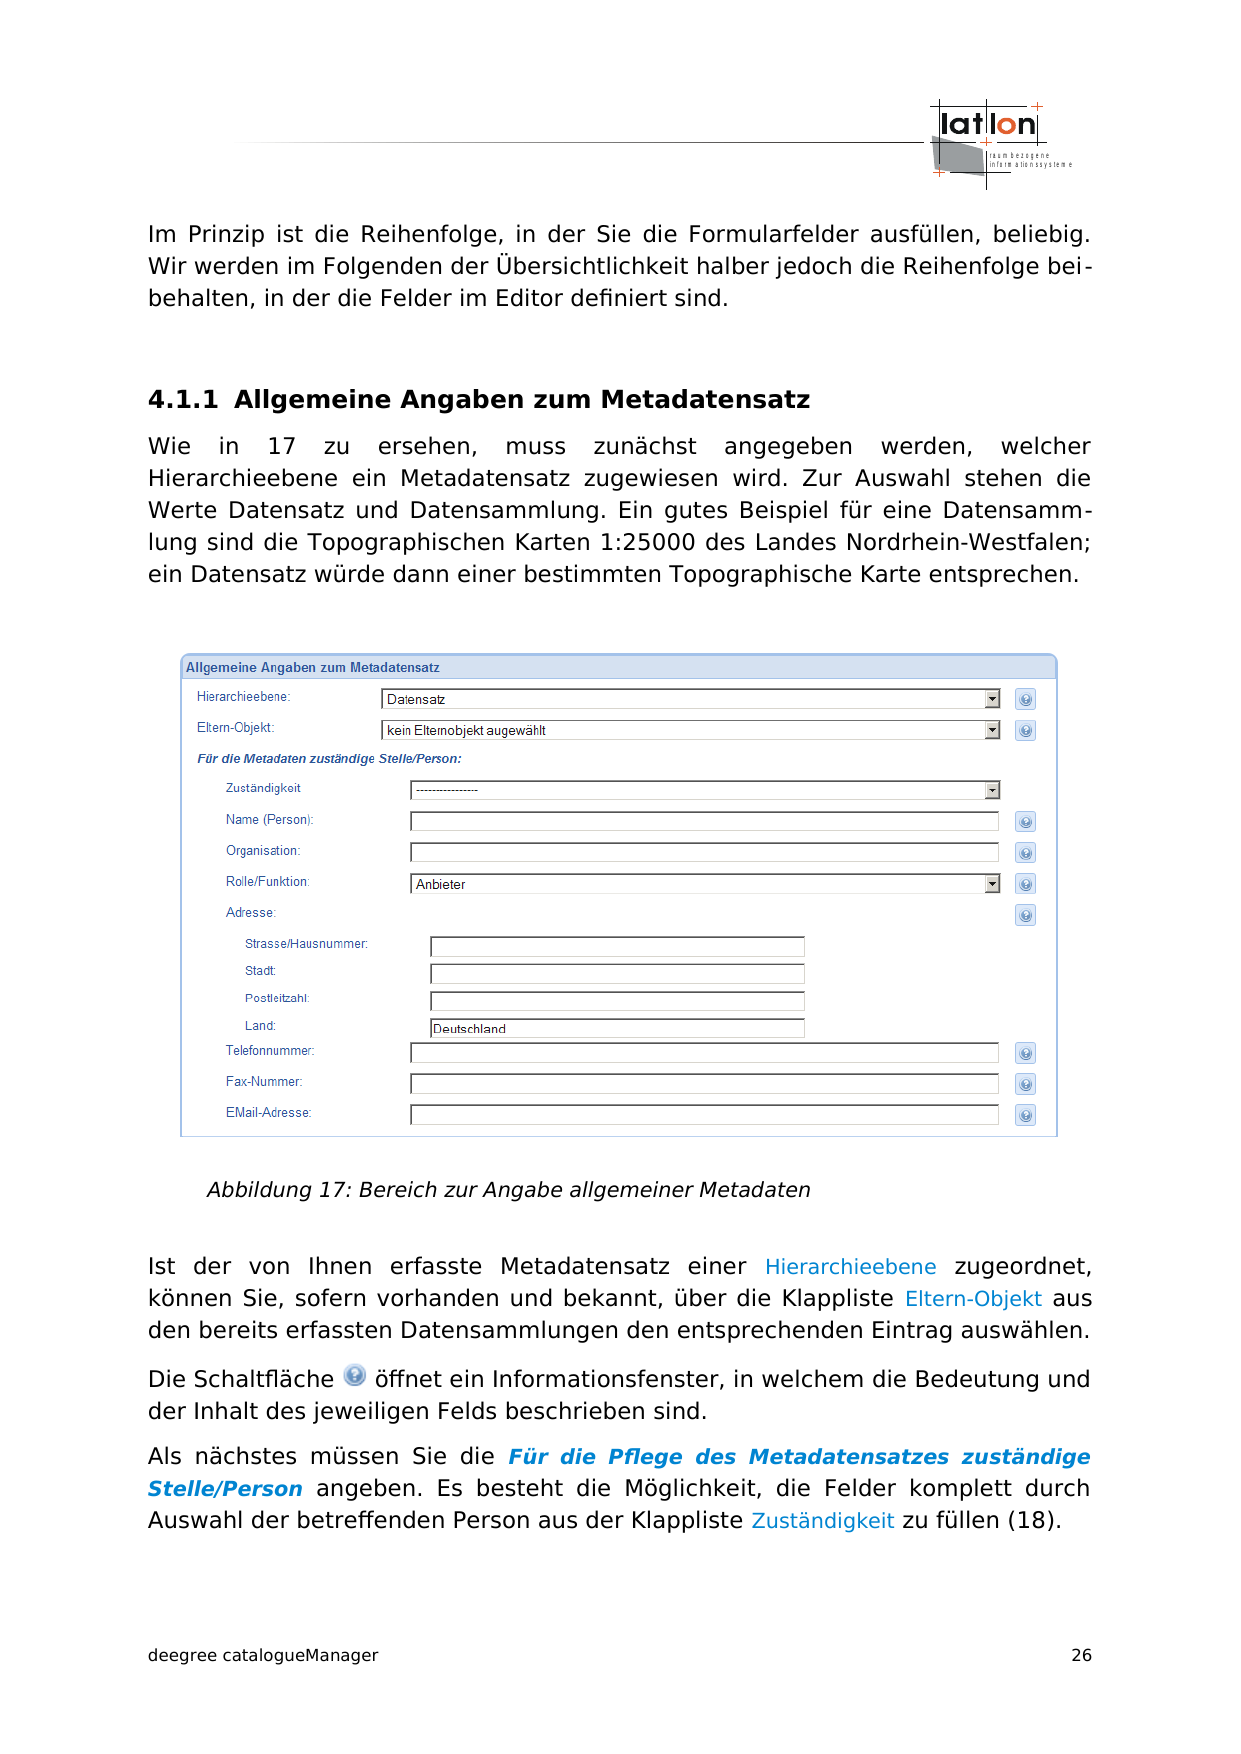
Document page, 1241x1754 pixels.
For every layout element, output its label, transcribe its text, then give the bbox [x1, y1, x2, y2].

picture [342, 1362, 368, 1388]
text Ist der von Ihnen erfasste Metadatensatz einer Hierarchieebene zugeord­net, können Sie, sofern vorhanden und bekannt, über die Klappliste Eltern-Objekt aus den be­reits erfassten Datensammlungen den entsprechenden Eintrag auswählen. [148, 1221, 1092, 1344]
text Abbildung 17: Bereich zur Angabe allgemeiner Metadaten [207, 1178, 1092, 1202]
text Die Schaltfläche öffnet ein Informationsfenster, in welchem die Bedeutung und der Inhalt des jeweiligen Felds beschrieben sind. [148, 1362, 1092, 1425]
text Im Prinzip ist die Reihenfolge, in der Sie die Formularfelder ausfüllen, beliebig. Wir werden im Folgenden der Übersichtlichkeit halber jedoch die Reihenfolge bei­behalten, in der die Felder im Editor definiert sind. [148, 221, 1092, 344]
text Wie in Abbildung 17 zu ersehen, muss zunächst angegeben werden, welcher Hierarchieebene ein Metadatensatz zugewiesen wird. Zur Auswahl stehen die Werte Datensatz und Datensammlung. Ein gutes Beispiel für eine Datensamm­lung sind die Topographischen Karten 1:25000 des Landes Nordrhein-Westfalen; ein Datensatz würde dann einer bestimmten Topographische Karte entsprechen. [148, 433, 1092, 588]
text Als nächstes müssen Sie die Für die Pflege des Metadatensatzes zu­ständige Stelle/Person angeben. Es besteht die Möglichkeit, die Felder komplett durch Auswahl der betreffenden Person aus der Klappliste Zuständigkeit zu füllen (Abbildung 18). [148, 1443, 1092, 1534]
subtitle Allgemeine Angaben zum Metadatensatz [148, 386, 1092, 415]
picture [177, 651, 1063, 1137]
